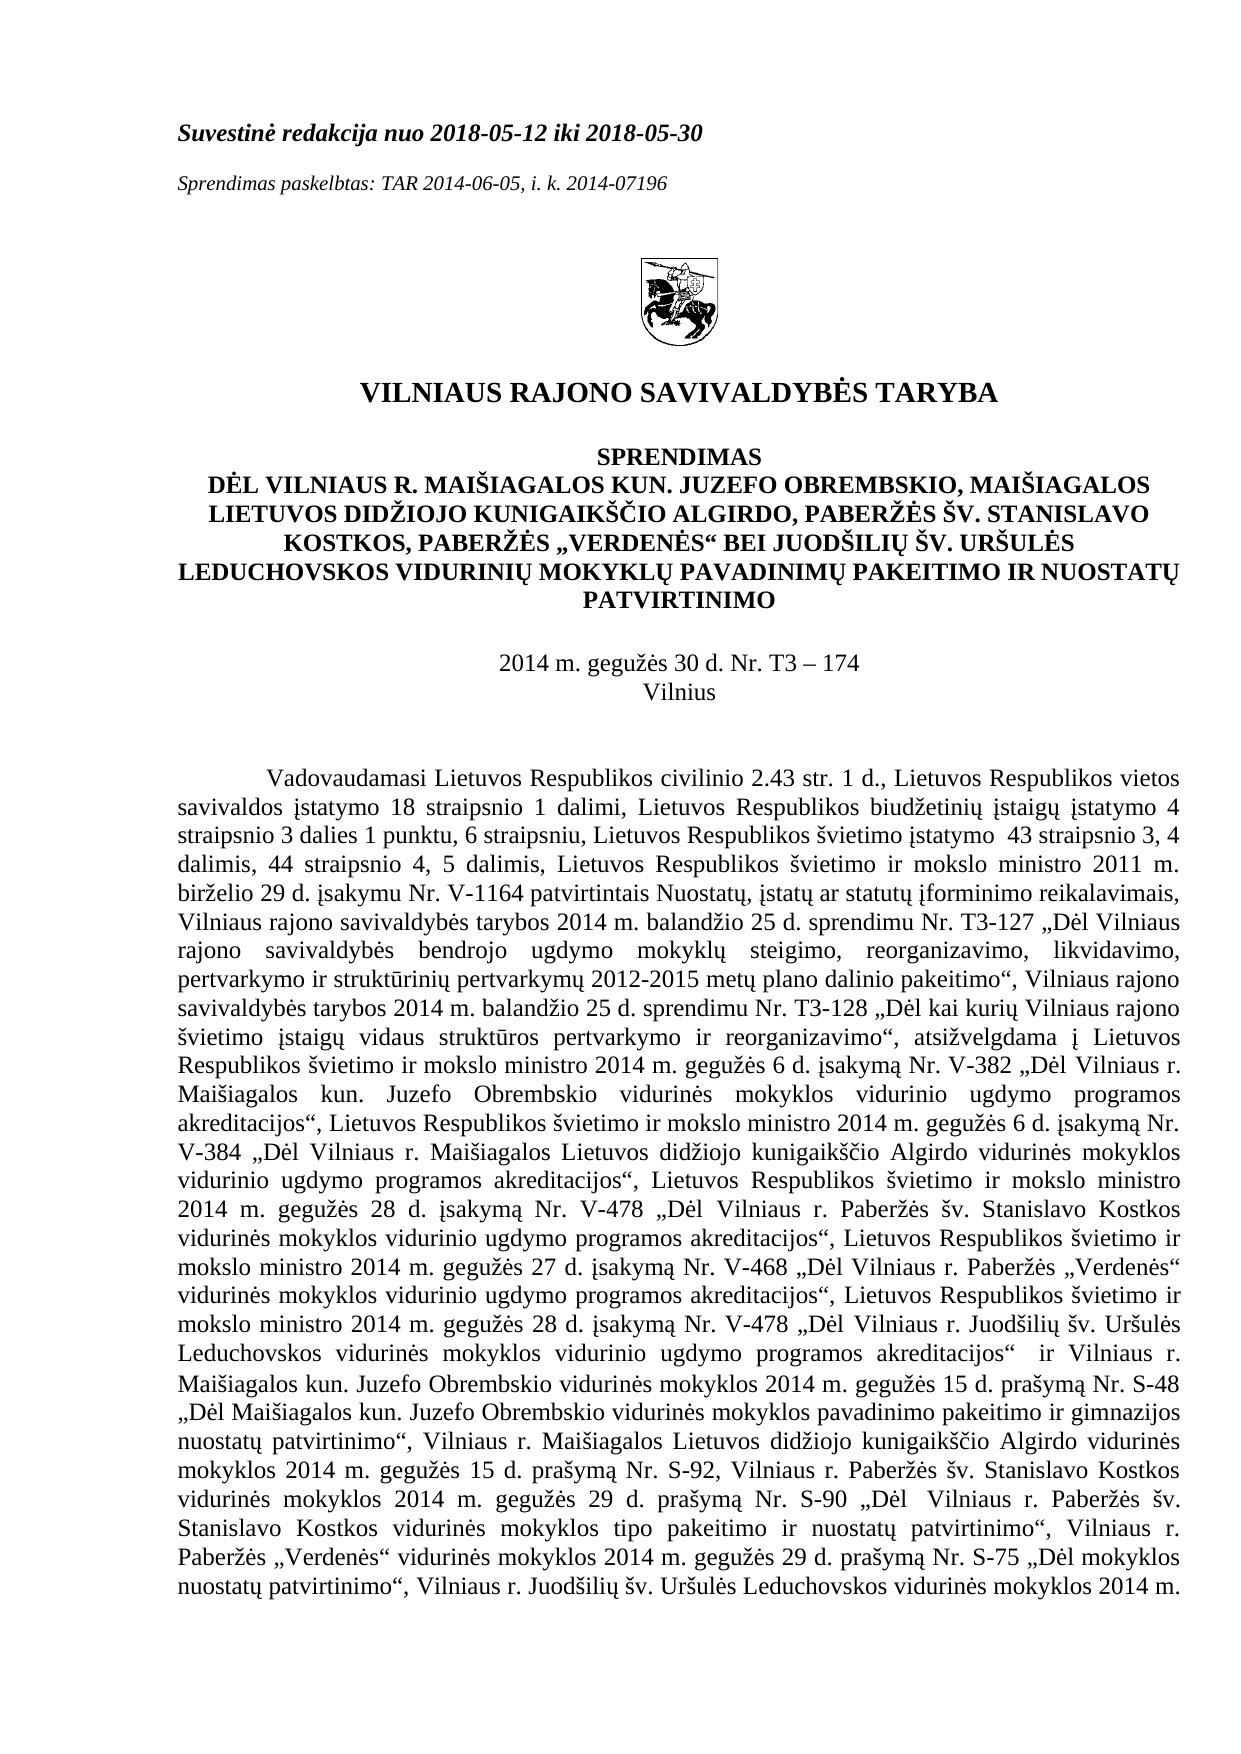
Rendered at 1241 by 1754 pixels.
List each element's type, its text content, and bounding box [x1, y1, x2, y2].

text Sprendimas paskelbtas: TAR 2014-06-05, i. k. 2014-07196 [177, 171, 1181, 195]
text 2014 m. gegužės 30 d. Nr. T3 – 174 [177, 648, 1181, 677]
text DĖL VILNIAUS R. MAIŠIAGALOS KUN. JUZEFO OBREMBSKIO, MAIŠIAGALOS LIETUVOS DIDŽIOJO KUNIGAIKŠČIO ALGIRDO, PABERŽĖS ŠV. STANISLAVO KOSTKOS, PABERŽĖS „VERDENĖS“ BEI JUODŠILIŲ ŠV. URŠULĖS LEDUCHOVSKOS VIDURINIŲ MOKYKLŲ PAVADINIMŲ PAKEITIMO IR NUOSTATŲ PATVIRTINIMO [177, 471, 1181, 614]
text Vilnius [177, 677, 1181, 705]
text VILNIAUS RAJONO SAVIVALDYBĖS TARYBA [177, 375, 1181, 408]
text Vadovaudamasi Lietuvos Respublikos civilinio 2.43 str. 1 d., Lietuvos Respublikos vietos savivaldos įstatymo 18 straipsnio 1 dalimi, Lietuvos Respublikos biudžetinių įstaigų įstatymo 4 straipsnio 3 dalies 1 punktu, 6 straipsniu, Lietuvos Respublikos švietimo įstatymo 43 straipsnio 3, 4 dalimis, 44 straipsnio 4, 5 dalimis, Lietuvos Respublikos švietimo ir mokslo ministro 2011 m. birželio 29 d. įsakymu Nr. V-1164 patvirtintais Nuostatų, įstatų ar statutų įforminimo reikalavimais, Vilniaus rajono savivaldybės tarybos 2014 m. balandžio 25 d. sprendimu Nr. T3-127 „Dėl Vilniaus rajono savivaldybės bendrojo ugdymo mokyklų steigimo, reorganizavimo, likvidavimo, pertvarkymo ir struktūrinių pertvarkymų 2012-2015 metų plano dalinio pakeitimo“, Vilniaus rajono savivaldybės tarybos 2014 m. balandžio 25 d. sprendimu Nr. T3-128 „Dėl kai kurių Vilniaus rajono švietimo įstaigų vidaus struktūros pertvarkymo ir reorganizavimo“, atsižvelgdama į Lietuvos Respublikos švietimo ir mokslo ministro 2014 m. gegužės 6 d. įsakymą Nr. V-382 „Dėl Vilniaus r. Maišiagalos kun. Juzefo Obrembskio vidurinės mokyklos vidurinio ugdymo programos akreditacijos“, Lietuvos Respublikos švietimo ir mokslo ministro 2014 m. gegužės 6 d. įsakymą Nr. V-384 „Dėl Vilniaus r. Maišiagalos Lietuvos didžiojo kunigaikščio Algirdo vidurinės mokyklos vidurinio ugdymo programos akreditacijos“, Lietuvos Respublikos švietimo ir mokslo ministro 2014 m. gegužės 28 d. įsakymą Nr. V-478 „Dėl Vilniaus r. Paberžės šv. Stanislavo Kostkos vidurinės mokyklos vidurinio ugdymo programos akreditacijos“, Lietuvos Respublikos švietimo ir mokslo ministro 2014 m. gegužės 27 d. įsakymą Nr. V-468 „Dėl Vilniaus r. Paberžės „Verdenės“ vidurinės mokyklos vidurinio ugdymo programos akreditacijos“, Lietuvos Respublikos švietimo ir mokslo ministro 2014 m. gegužės 28 d. įsakymą Nr. V-478 „Dėl Vilniaus r. Juodšilių šv. Uršulės Leduchovskos vidurinės mokyklos vidurinio ugdymo programos akreditacijos“ ir Vilniaus r. Maišiagalos kun. Juzefo Obrembskio vidurinės mokyklos 2014 m. gegužės 15 d. prašymą Nr. S-48 „Dėl Maišiagalos kun. Juzefo Obrembskio vidurinės mokyklos pavadinimo pakeitimo ir gimnazijos nuostatų patvirtinimo“, Vilniaus r. Maišiagalos Lietuvos didžiojo kunigaikščio Algirdo vidurinės mokyklos 2014 m. gegužės 15 d. prašymą Nr. S-92, Vilniaus r. Paberžės šv. Stanislavo Kostkos vidurinės mokyklos 2014 m. gegužės 29 d. prašymą Nr. S-90 „Dėl Vilniaus r. Paberžės šv. Stanislavo Kostkos vidurinės mokyklos tipo pakeitimo ir nuostatų patvirtinimo“, Vilniaus r. Paberžės „Verdenės“ vidurinės mokyklos 2014 m. gegužės 29 d. prašymą Nr. S-75 „Dėl mokyklos nuostatų patvirtinimo“, Vilniaus r. Juodšilių šv. Uršulės Leduchovskos vidurinės mokyklos 2014 m. [177, 763, 1181, 1599]
text Suvestinė redakcija nuo 2018-05-12 iki 2018-05-30 [177, 118, 1181, 147]
text SPRENDIMAS [177, 442, 1181, 471]
